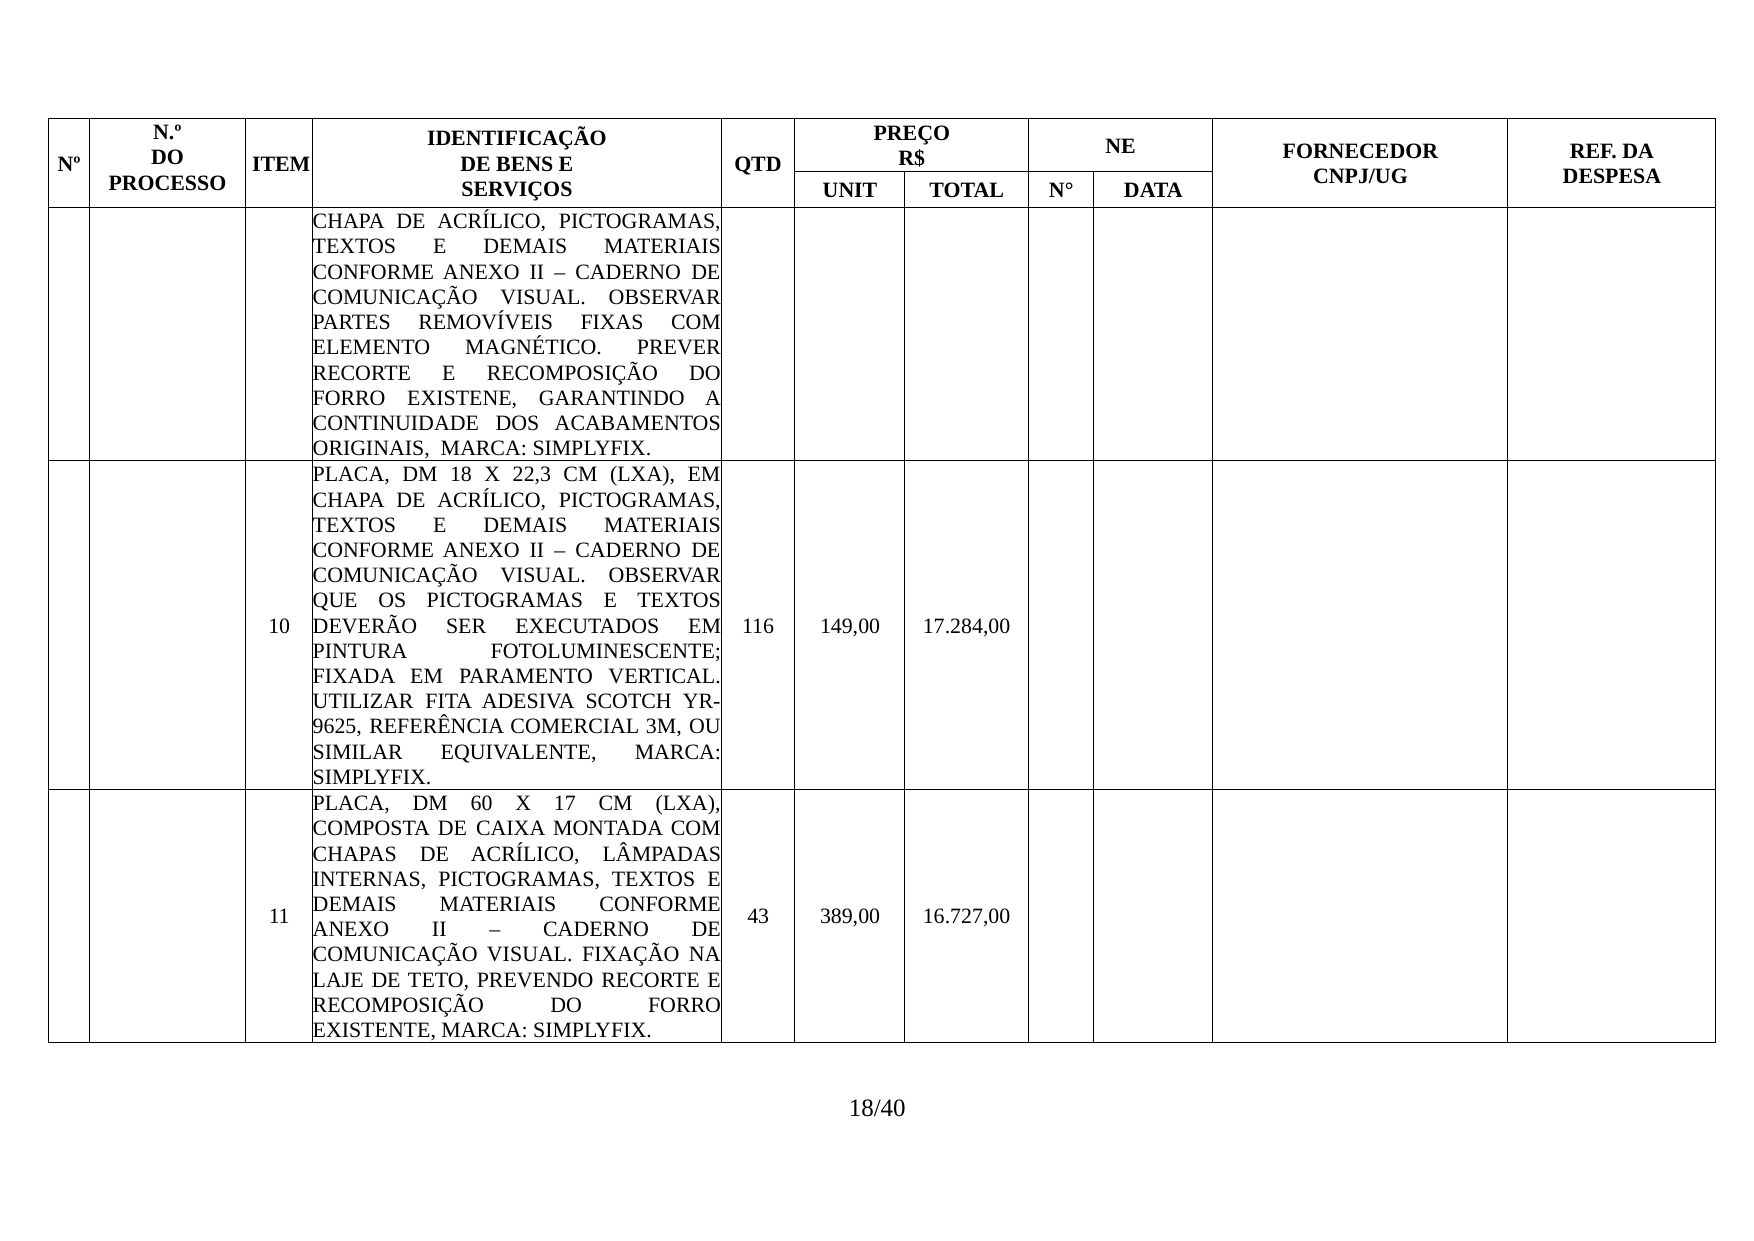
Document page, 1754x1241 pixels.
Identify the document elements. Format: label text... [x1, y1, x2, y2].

table_cell 116 [722, 461, 794, 789]
table_header REF. DA DESPESA [1508, 119, 1715, 207]
table_cell [90, 790, 245, 1042]
table_header NE [1029, 119, 1212, 171]
table_header QTD [722, 119, 794, 207]
table_cell PLACA, DM 60 X 17 CM (LXA), COMPOSTA DE CAIXA MONTADA COM CHAPAS DE ACRÍLICO, LÂMPADAS INTERNAS, PICTOGRAMAS, TEXTOS E DEMAIS MATERIAIS CONFORME ANEXO II – CADERNO DE COMUNICAÇÃO VISUAL. FIXAÇÃO NA LAJE DE TETO, PREVENDO RECORTE E RECOMPOSIÇÃO DO FORRO EXISTENTE, MARCA: SIMPLYFIX. [313, 790, 721, 1042]
table_header IDENTIFICAÇÃO DE BENS E SERVIÇOS [313, 119, 721, 207]
table_cell [49, 208, 89, 460]
table_cell UNIT [795, 172, 904, 207]
table_cell [1508, 208, 1715, 460]
table_cell [49, 461, 89, 789]
table_cell [1508, 790, 1715, 1042]
table_cell [1508, 461, 1715, 789]
table_cell [1029, 208, 1093, 460]
table_cell [1213, 208, 1507, 460]
table_cell 149,00 [795, 461, 904, 789]
table_header N.º DO PROCESSO [90, 119, 245, 207]
table_cell 16.727,00 [905, 790, 1028, 1042]
table_cell PLACA, DM 18 X 22,3 CM (LXA), EM CHAPA DE ACRÍLICO, PICTOGRAMAS, TEXTOS E DEMAIS MATERIAIS CONFORME ANEXO II – CADERNO DE COMUNICAÇÃO VISUAL. OBSERVAR QUE OS PICTOGRAMAS E TEXTOS DEVERÃO SER EXECUTADOS EM PINTURA FOTOLUMINESCENTE; FIXADA EM PARAMENTO VERTICAL. UTILIZAR FITA ADESIVA SCOTCH YR-9625, REFERÊNCIA COMERCIAL 3M, OU SIMILAR EQUIVALENTE, MARCA: SIMPLYFIX. [313, 461, 721, 789]
table_header ITEM [246, 119, 312, 207]
table_cell [905, 208, 1028, 460]
table_cell 43 [722, 790, 794, 1042]
table_cell 17.284,00 [905, 461, 1028, 789]
table_cell CHAPA DE ACRÍLICO, PICTOGRAMAS, TEXTOS E DEMAIS MATERIAIS CONFORME ANEXO II – CADERNO DE COMUNICAÇÃO VISUAL. OBSERVAR PARTES REMOVÍVEIS FIXAS COM ELEMENTO MAGNÉTICO. PREVER RECORTE E RECOMPOSIÇÃO DO FORRO EXISTENE, GARANTINDO A CONTINUIDADE DOS ACABAMENTOS ORIGINAIS, MARCA: SIMPLYFIX. [313, 208, 721, 460]
table_cell 11 [246, 790, 312, 1042]
table_cell [49, 790, 89, 1042]
table_cell [1094, 208, 1212, 460]
table_header Nº [49, 119, 89, 207]
table_cell [1094, 790, 1212, 1042]
table_cell [1213, 461, 1507, 789]
table_cell [795, 208, 904, 460]
table_cell 10 [246, 461, 312, 789]
table_cell 389,00 [795, 790, 904, 1042]
table_cell [90, 208, 245, 460]
table_cell [1029, 461, 1093, 789]
table_cell N° [1029, 172, 1093, 207]
table_cell [246, 208, 312, 460]
table_cell DATA [1094, 172, 1212, 207]
table_cell [90, 461, 245, 789]
table_header PREÇO R$ [795, 119, 1028, 171]
table_cell [722, 208, 794, 460]
table_cell [1213, 790, 1507, 1042]
table_cell TOTAL [905, 172, 1028, 207]
table_cell [1029, 790, 1093, 1042]
table_header FORNECEDOR CNPJ/UG [1213, 119, 1507, 207]
table_cell [1094, 461, 1212, 789]
